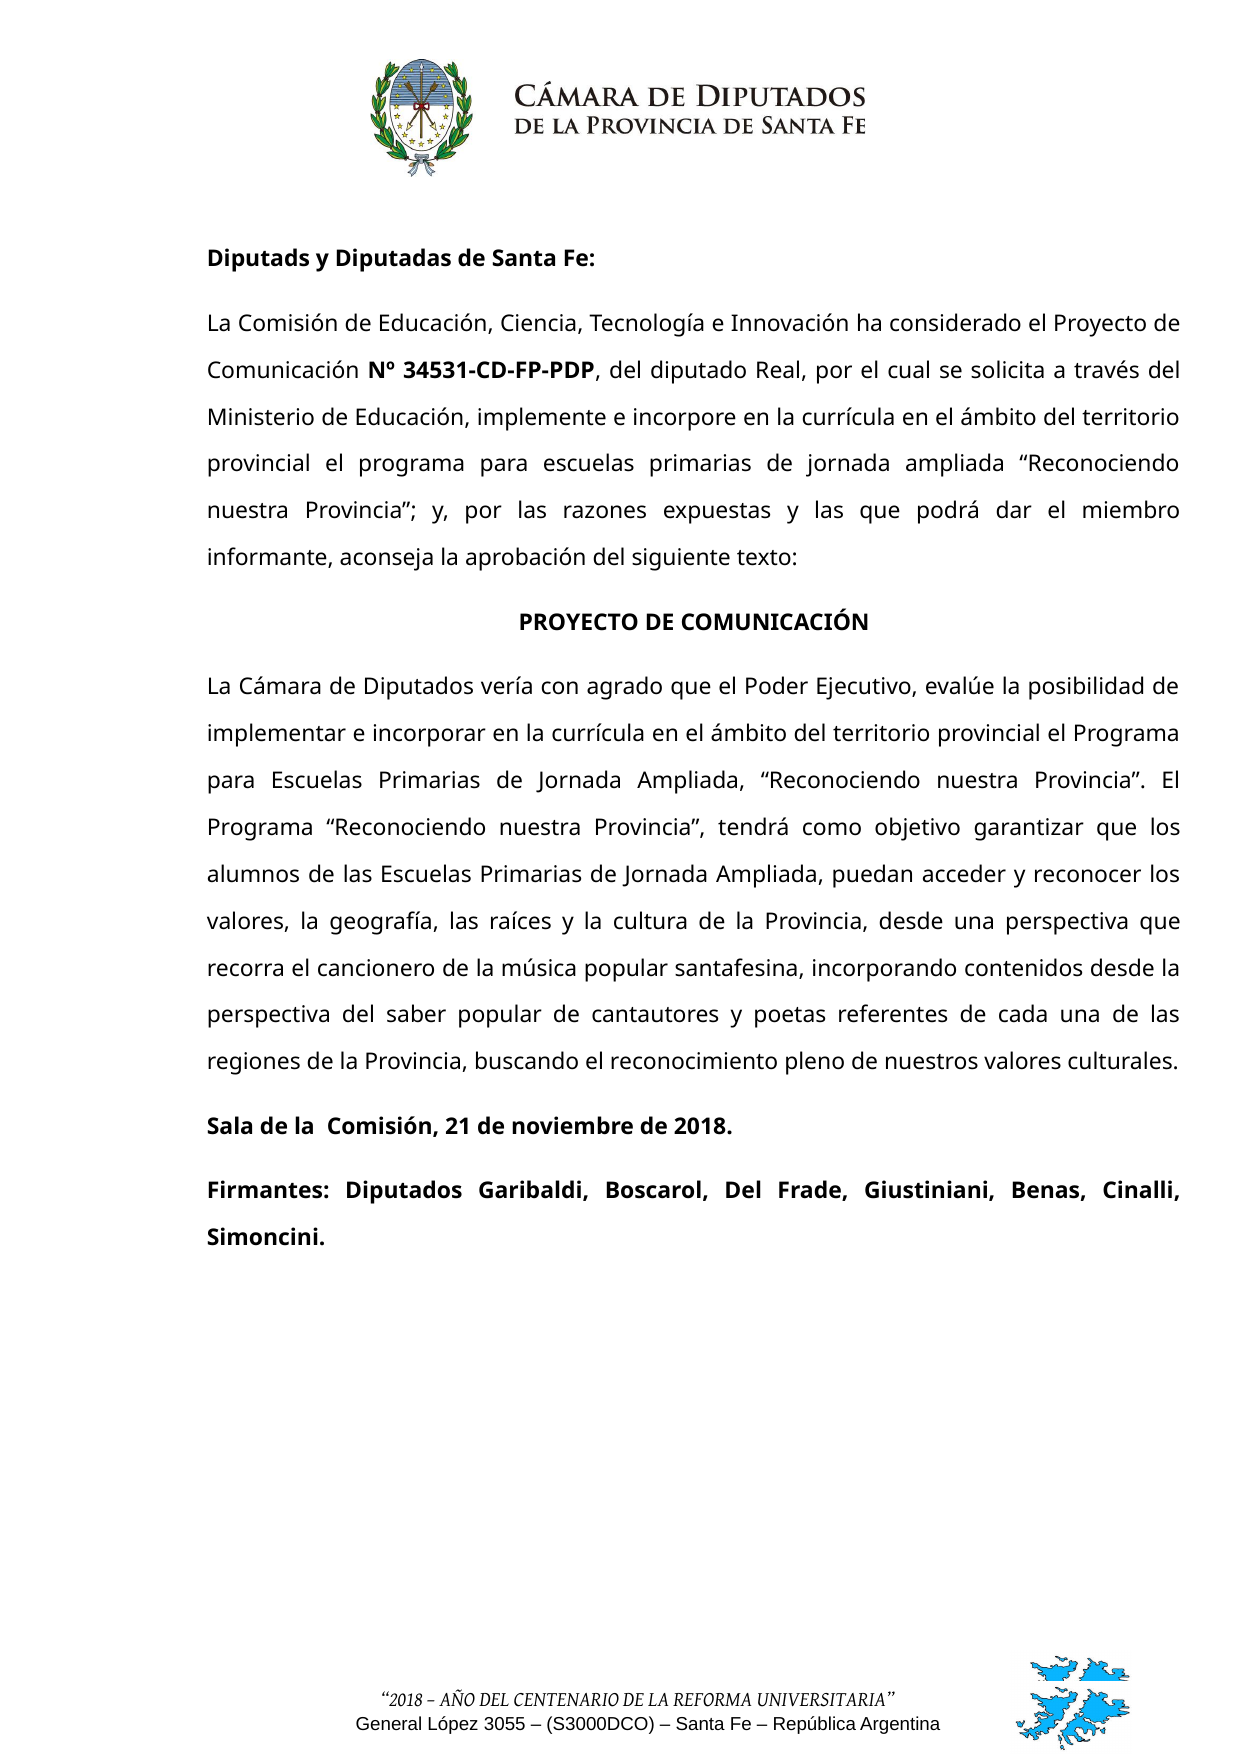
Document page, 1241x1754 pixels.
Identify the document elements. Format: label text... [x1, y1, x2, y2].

picture [1010, 1650, 1133, 1754]
text Sala de la Comisión, 21 de noviembre de 2018. [207, 1110, 1181, 1141]
text La Cámara de Diputados vería con agrado que el Poder Ejecutivo, evalúe la posibilidad de implementar e incorporar en la currícula en el ámbito del territorio provincial el Programa para Escuelas Primarias de Jornada Ampliada, “Reconociendo nuestra Provincia”. El Programa “Reconociendo nuestra Provincia”, tendrá como objetivo garantizar que los alumnos de las Escuelas Primarias de Jornada Ampliada, puedan acceder y reconocer los valores, la geografía, las raíces y la cultura de la Provincia, desde una perspectiva que recorra el cancionero de la música popular santafesina, incorporando contenidos desde la perspectiva del saber popular de cantautores y poetas referentes de cada una de las regiones de la Provincia, buscando el reconocimiento pleno de nuestros valores culturales. [207, 670, 1181, 1077]
text PROYECTO DE COMUNICACIÓN [207, 606, 1181, 637]
text Diputads y Diputadas de Santa Fe: [207, 242, 1181, 273]
text Firmantes: Diputados Garibaldi, Boscarol, Del Frade, Giustiniani, Benas, Cinalli, Simoncini. [207, 1174, 1181, 1253]
picture [370, 59, 866, 181]
text La Comisión de Educación, Ciencia, Tecnología e Innovación ha considerado el Proyecto de Comunicación Nº 34531-CD-FP-PDP, del diputado Real, por el cual se solicita a través del Ministerio de Educación, implemente e incorpore en la currícula en el ámbito del territorio provincial el programa para escuelas primarias de jornada ampliada “Reconociendo nuestra Provincia”; y, por las razones expuestas y las que podrá dar el miembro informante, aconseja la aprobación del siguiente texto: [207, 307, 1181, 572]
